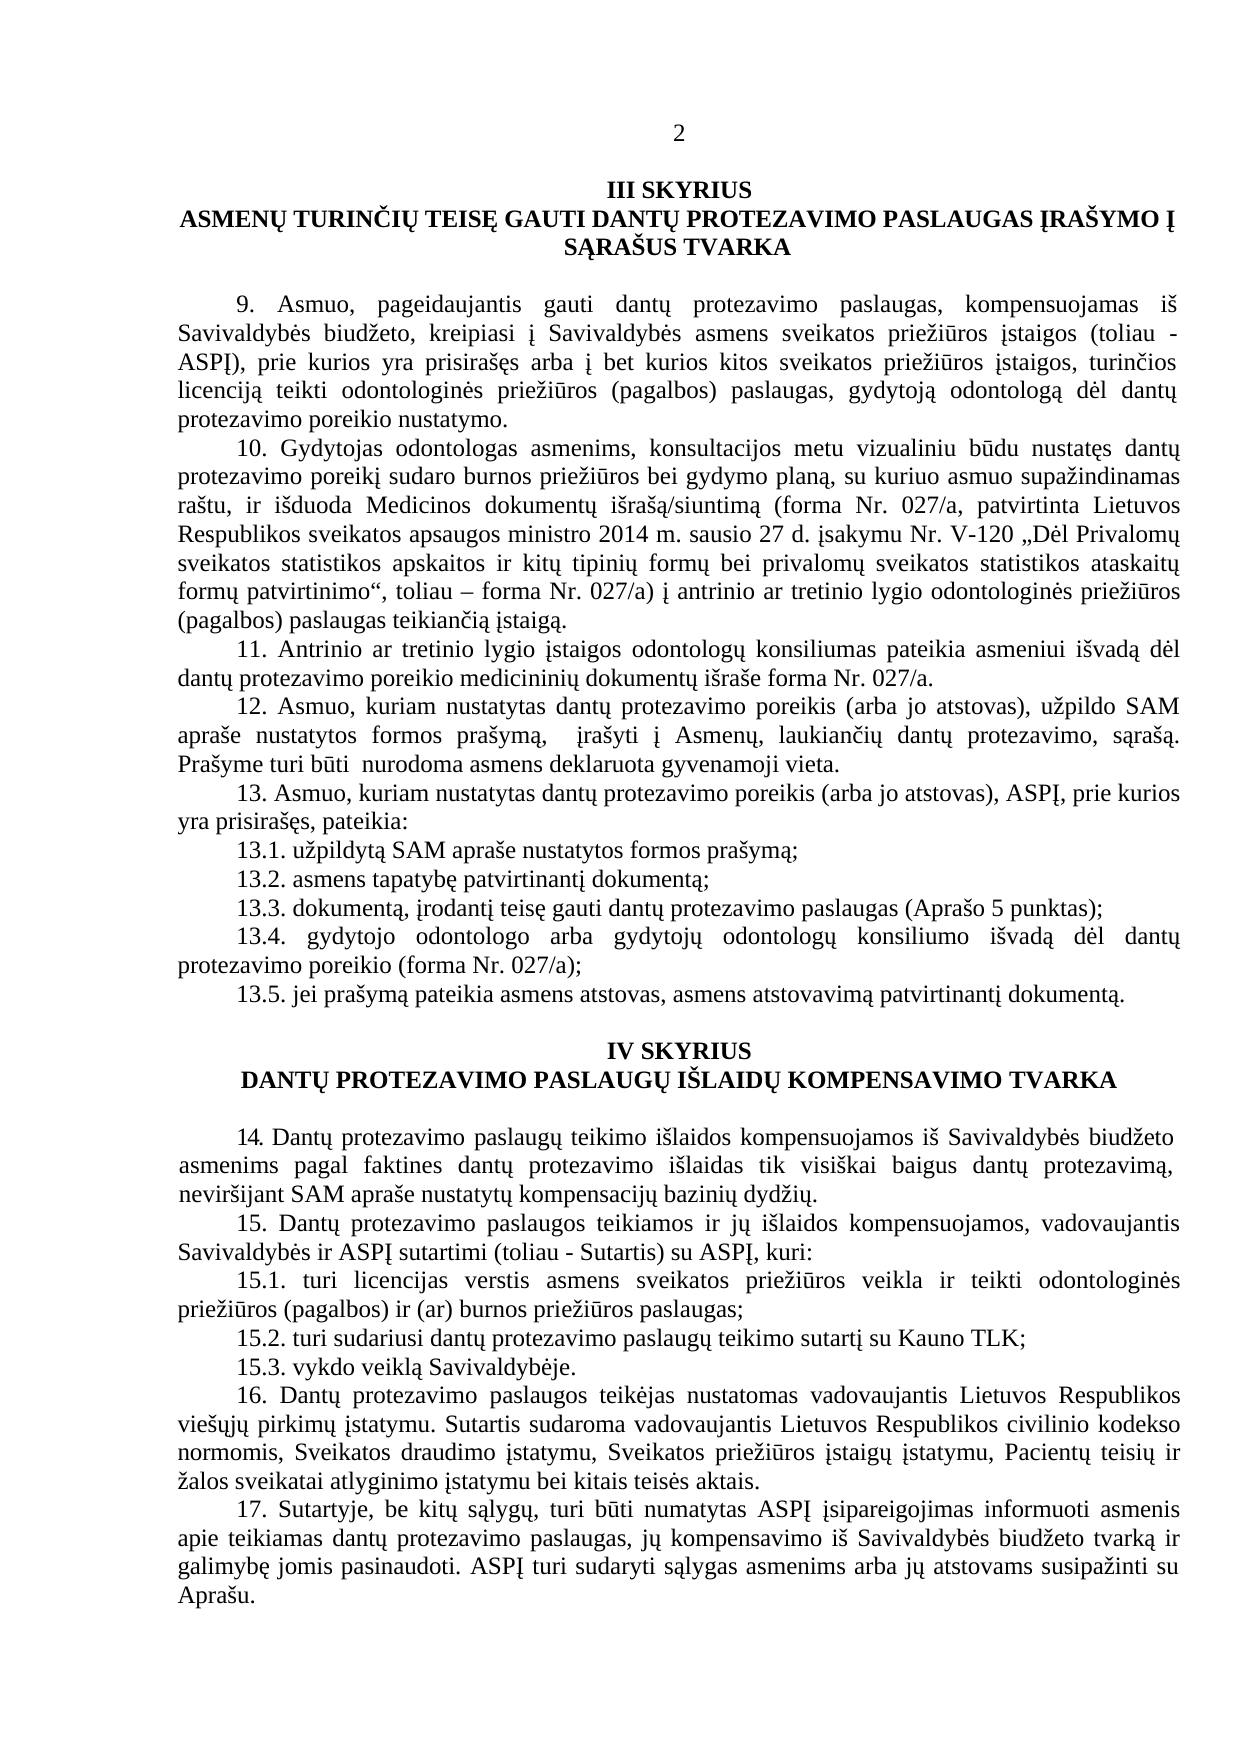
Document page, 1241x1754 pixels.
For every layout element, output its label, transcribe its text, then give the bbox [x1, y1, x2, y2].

text 15.1. turi licencijas verstis asmens sveikatos priežiūros veikla ir teikti odontologinės priežiūros (pagalbos) ir (ar) burnos priežiūros paslaugas; [177, 1266, 1181, 1323]
text 15. Dantų protezavimo paslaugos teikiamos ir jų išlaidos kompensuojamos, vadovaujantis Savivaldybės ir ASPĮ sutartimi (toliau - Sutartis) su ASPĮ, kuri: [177, 1208, 1181, 1266]
text 17. Sutartyje, be kitų sąlygų, turi būti numatytas ASPĮ įsipareigojimas informuoti asmenis apie teikiamas dantų protezavimo paslaugas, jų kompensavimo iš Savivaldybės biudžeto tvarką ir galimybę jomis pasinaudoti. ASPĮ turi sudaryti sąlygas asmenims arba jų atstovams susipažinti su Aprašu. [177, 1495, 1180, 1609]
text III SKYRIUS [177, 176, 1181, 204]
text 13.3. dokumentą, įrodantį teisę gauti dantų protezavimo paslaugas (Aprašo 5 punktas); [177, 893, 1181, 921]
text 14. Dantų protezavimo paslaugų teikimo išlaidos kompensuojamos iš Savivaldybės biudžeto asmenims pagal faktines dantų protezavimo išlaidas tik visiškai baigus dantų protezavimą, neviršijant SAM apraše nustatytų kompensacijų bazinių dydžių. [179, 1122, 1175, 1208]
text 15.2. turi sudariusi dantų protezavimo paslaugų teikimo sutartį su Kauno TLK; [177, 1323, 1181, 1352]
text 16. Dantų protezavimo paslaugos teikėjas nustatomas vadovaujantis Lietuvos Respublikos viešųjų pirkimų įstatymu. Sutartis sudaroma vadovaujantis Lietuvos Respublikos civilinio kodekso normomis, Sveikatos draudimo įstatymu, Sveikatos priežiūros įstaigų įstatymu, Pacientų teisių ir žalos sveikatai atlyginimo įstatymu bei kitais teisės aktais. [177, 1381, 1181, 1495]
text 13. Asmuo, kuriam nustatytas dantų protezavimo poreikis (arba jo atstovas), ASPĮ, prie kurios yra prisirašęs, pateikia: [177, 778, 1181, 835]
text 9. Asmuo, pageidaujantis gauti dantų protezavimo paslaugas, kompensuojamas iš Savivaldybės biudžeto, kreipiasi į Savivaldybės asmens sveikatos priežiūros įstaigos (toliau - ASPĮ), prie kurios yra prisirašęs arba į bet kurios kitos sveikatos priežiūros įstaigos, turinčios licenciją teikti odontologinės priežiūros (pagalbos) paslaugas, gydytoją odontologą dėl dantų protezavimo poreikio nustatymo. [177, 290, 1178, 433]
text 13.4. gydytojo odontologo arba gydytojų odontologų konsiliumo išvadą dėl dantų protezavimo poreikio (forma Nr. 027/a); [177, 921, 1181, 979]
text 11. Antrinio ar tretinio lygio įstaigos odontologų konsiliumas pateikia asmeniui išvadą dėl dantų protezavimo poreikio medicininių dokumentų išraše forma Nr. 027/a. [177, 634, 1181, 691]
text 15.3. vykdo veiklą Savivaldybėje. [177, 1352, 1181, 1381]
text IV SKYRIUS [177, 1036, 1181, 1065]
text 13.1. užpildytą SAM apraše nustatytos formos prašymą; [177, 835, 1181, 864]
text 13.5. jei prašymą pateikia asmens atstovas, asmens atstovavimą patvirtinantį dokumentą. [177, 979, 1181, 1008]
text 12. Asmuo, kuriam nustatytas dantų protezavimo poreikis (arba jo atstovas), užpildo SAM apraše nustatytos formos prašymą, įrašyti į Asmenų, laukiančių dantų protezavimo, sąrašą. Prašyme turi būti nurodoma asmens deklaruota gyvenamoji vieta. [177, 691, 1181, 778]
text DANTŲ PROTEZAVIMO PASLAUGŲ IŠLAIDŲ KOMPENSAVIMO TVARKA [177, 1065, 1181, 1094]
text 13.2. asmens tapatybę patvirtinantį dokumentą; [177, 864, 1181, 893]
text ASMENŲ TURINČIŲ TEISĘ GAUTI DANTŲ PROTEZAVIMO PASLAUGAS ĮRAŠYMO Į SĄRAŠUS TVARKA [177, 204, 1178, 261]
text 10. Gydytojas odontologas asmenims, konsultacijos metu vizualiniu būdu nustatęs dantų protezavimo poreikį sudaro burnos priežiūros bei gydymo planą, su kuriuo asmuo supažindinamas raštu, ir išduoda Medicinos dokumentų išrašą/siuntimą (forma Nr. 027/a, patvirtinta Lietuvos Respublikos sveikatos apsaugos ministro 2014 m. sausio 27 d. įsakymu Nr. V-120 „Dėl Privalomų sveikatos statistikos apskaitos ir kitų tipinių formų bei privalomų sveikatos statistikos ataskaitų formų patvirtinimo“, toliau – forma Nr. 027/a) į antrinio ar tretinio lygio odontologinės priežiūros (pagalbos) paslaugas teikiančią įstaigą. [177, 433, 1181, 634]
